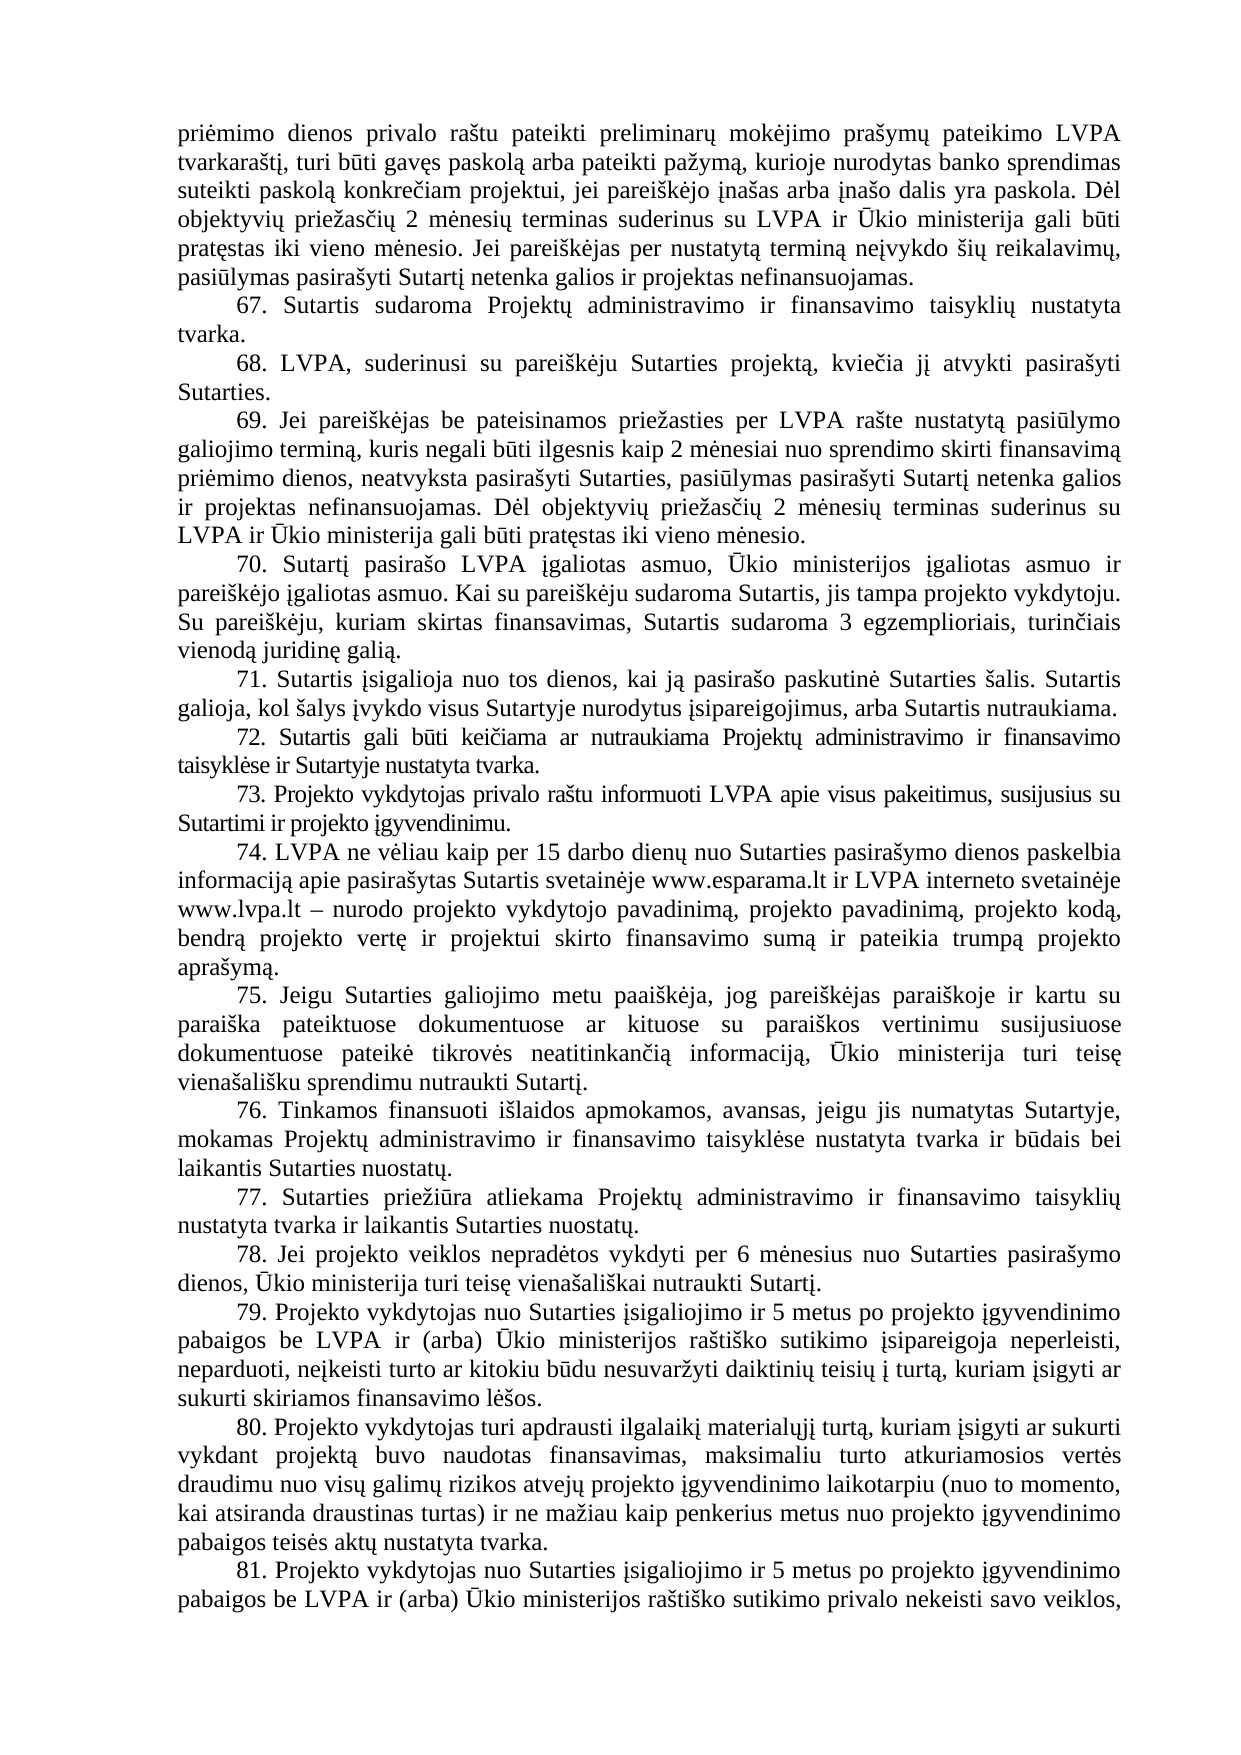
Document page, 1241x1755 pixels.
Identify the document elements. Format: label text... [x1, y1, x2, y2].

text 70. Sutartį pasirašo LVPA įgaliotas asmuo, Ūkio ministerijos įgaliotas asmuo ir pareiškėjo įgaliotas asmuo. Kai su pareiškėju sudaroma Sutartis, jis tampa projekto vykdytoju. Su pareiškėju, kuriam skirtas finansavimas, Sutartis sudaroma 3 egzemplioriais, turinčiais vienodą juridinę galią. [177, 549, 1122, 664]
text 67. Sutartis sudaroma Projektų administravimo ir finansavimo taisyklių nustatyta tvarka. [177, 291, 1122, 348]
text 80. Projekto vykdytojas turi apdrausti ilgalaikį materialųjį turtą, kuriam įsigyti ar sukurti vykdant projektą buvo naudotas finansavimas, maksimaliu turto atkuriamosios vertės draudimu nuo visų galimų rizikos atvejų projekto įgyvendinimo laikotarpiu (nuo to momento, kai atsiranda draustinas turtas) ir ne mažiau kaip penkerius metus nuo projekto įgyvendinimo pabaigos teisės aktų nustatyta tvarka. [177, 1412, 1122, 1556]
text 77. Sutarties priežiūra atliekama Projektų administravimo ir finansavimo taisyklių nustatyta tvarka ir laikantis Sutarties nuostatų. [177, 1182, 1122, 1239]
text 75. Jeigu Sutarties galiojimo metu paaiškėja, jog pareiškėjas paraiškoje ir kartu su paraiška pateiktuose dokumentuose ar kituose su paraiškos vertinimu susijusiuose dokumentuose pateikė tikrovės neatitinkančią informaciją, Ūkio ministerija turi teisę vienašališku sprendimu nutraukti Sutartį. [177, 981, 1122, 1096]
text 78. Jei projekto veiklos nepradėtos vykdyti per 6 mėnesius nuo Sutarties pasirašymo dienos, Ūkio ministerija turi teisę vienašališkai nutraukti Sutartį. [177, 1239, 1122, 1297]
text 74. LVPA ne vėliau kaip per 15 darbo dienų nuo Sutarties pasirašymo dienos paskelbia informaciją apie pasirašytas Sutartis svetainėje www.esparama.lt ir LVPA interneto svetainėje www.lvpa.lt – nurodo projekto vykdytojo pavadinimą, projekto pavadinimą, projekto kodą, bendrą projekto vertę ir projektui skirto finansavimo sumą ir pateikia trumpą projekto aprašymą. [177, 837, 1122, 981]
text 81. Projekto vykdytojas nuo Sutarties įsigaliojimo ir 5 metus po projekto įgyvendinimo pabaigos be LVPA ir (arba) Ūkio ministerijos raštiško sutikimo privalo nekeisti savo veiklos, [177, 1556, 1122, 1613]
text 79. Projekto vykdytojas nuo Sutarties įsigaliojimo ir 5 metus po projekto įgyvendinimo pabaigos be LVPA ir (arba) Ūkio ministerijos raštiško sutikimo įsipareigoja neperleisti, neparduoti, neįkeisti turto ar kitokiu būdu nesuvaržyti daiktinių teisių į turtą, kuriam įsigyti ar sukurti skiriamos finansavimo lėšos. [177, 1297, 1122, 1412]
text 72. Sutartis gali būti keičiama ar nutraukiama Projektų administravimo ir finansavimo taisyklėse ir Sutartyje nustatyta tvarka. [177, 722, 1122, 779]
text 69. Jei pareiškėjas be pateisinamos priežasties per LVPA rašte nustatytą pasiūlymo galiojimo terminą, kuris negali būti ilgesnis kaip 2 mėnesiai nuo sprendimo skirti finansavimą priėmimo dienos, neatvyksta pasirašyti Sutarties, pasiūlymas pasirašyti Sutartį netenka galios ir projektas nefinansuojamas. Dėl objektyvių priežasčių 2 mėnesių terminas suderinus su LVPA ir Ūkio ministerija gali būti pratęstas iki vieno mėnesio. [177, 406, 1122, 549]
text 76. Tinkamos finansuoti išlaidos apmokamos, avansas, jeigu jis numatytas Sutartyje, mokamas Projektų administravimo ir finansavimo taisyklėse nustatyta tvarka ir būdais bei laikantis Sutarties nuostatų. [177, 1096, 1122, 1182]
text 73. Projekto vykdytojas privalo raštu informuoti LVPA apie visus pakeitimus, susijusius su Sutartimi ir projekto įgyvendinimu. [177, 779, 1122, 837]
text 68. LVPA, suderinusi su pareiškėju Sutarties projektą, kviečia jį atvykti pasirašyti Sutarties. [177, 348, 1122, 406]
text 71. Sutartis įsigalioja nuo tos dienos, kai ją pasirašo paskutinė Sutarties šalis. Sutartis galioja, kol šalys įvykdo visus Sutartyje nurodytus įsipareigojimus, arba Sutartis nutraukiama. [177, 664, 1122, 722]
text priėmimo dienos privalo raštu pateikti preliminarų mokėjimo prašymų pateikimo LVPA tvarkaraštį, turi būti gavęs paskolą arba pateikti pažymą, kurioje nurodytas banko sprendimas suteikti paskolą konkrečiam projektui, jei pareiškėjo įnašas arba įnašo dalis yra paskola. Dėl objektyvių priežasčių 2 mėnesių terminas suderinus su LVPA ir Ūkio ministerija gali būti pratęstas iki vieno mėnesio. Jei pareiškėjas per nustatytą terminą neįvykdo šių reikalavimų, pasiūlymas pasirašyti Sutartį netenka galios ir projektas nefinansuojamas. [177, 118, 1122, 291]
